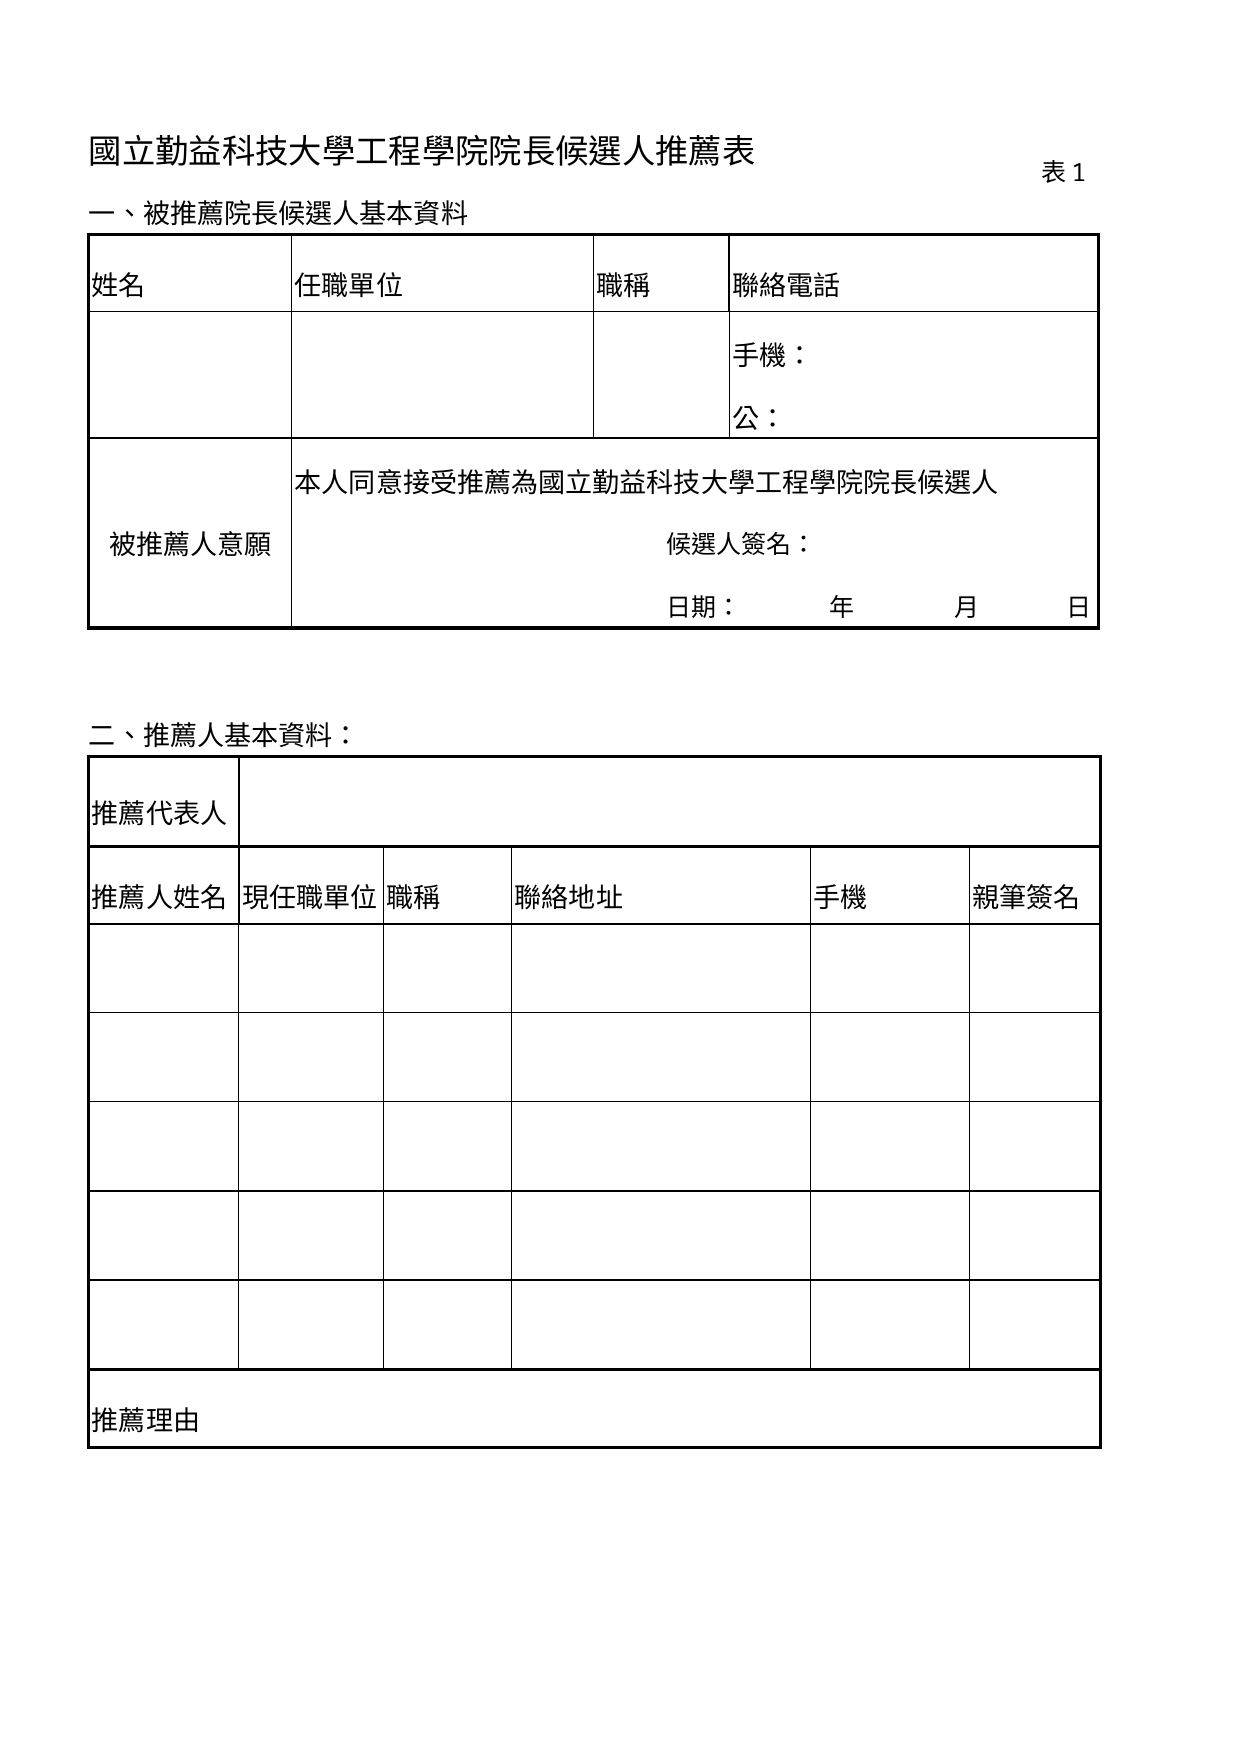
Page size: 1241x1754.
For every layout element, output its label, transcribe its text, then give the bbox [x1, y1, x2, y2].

table_header 任職單位 [292, 236, 593, 311]
table_cell [512, 1102, 810, 1190]
table_cell 聯絡地址 [512, 848, 810, 923]
table_cell [90, 1192, 238, 1279]
table_cell [970, 1192, 1099, 1279]
table_cell [512, 1013, 810, 1101]
table_cell [811, 1192, 969, 1279]
table_cell 推薦人姓名 [90, 848, 238, 923]
table_cell [512, 1281, 810, 1368]
table_cell [512, 1192, 810, 1279]
table_cell [970, 1281, 1099, 1368]
table_cell 本人同意接受推薦為國立勤益科技大學工程學院院長候選人 候選人簽名： 日期： 年 月 日 [292, 439, 1097, 626]
table_cell [239, 1281, 383, 1368]
table_header 聯絡電話 [730, 236, 1097, 311]
table_header 推薦代表人 [90, 758, 238, 845]
table_cell [512, 925, 810, 1012]
text 國立勤益科技大學工程學院院長候選人推薦表 [89, 108, 1152, 201]
table_cell [384, 1102, 511, 1190]
text 二、推薦人基本資料： [89, 692, 1152, 754]
table_cell 推薦理由 [90, 1371, 1099, 1446]
table_cell [384, 1192, 511, 1279]
table_cell [811, 925, 969, 1012]
table_cell [811, 1281, 969, 1368]
table_cell [239, 1013, 383, 1101]
table_cell [384, 1281, 511, 1368]
table_cell [970, 1102, 1099, 1190]
table_cell [594, 312, 729, 437]
table_cell 現任職單位 [240, 848, 383, 923]
table_cell [811, 1013, 969, 1101]
table_cell 職稱 [384, 848, 511, 923]
table_cell [970, 1013, 1099, 1101]
table_cell [90, 1102, 238, 1190]
table_cell [90, 1013, 238, 1101]
table_cell [384, 925, 511, 1012]
table_cell [811, 1102, 969, 1190]
table_cell 手機 [811, 848, 969, 923]
table_cell [90, 1281, 238, 1368]
table_cell 手機： 公： [730, 312, 1097, 437]
table_cell [90, 312, 291, 437]
table_cell [239, 1192, 383, 1279]
table_header 姓名 [90, 236, 291, 311]
table_cell [292, 312, 593, 437]
table_cell [239, 1102, 383, 1190]
table_cell 被推薦人意願 [90, 439, 291, 626]
table_cell [384, 1013, 511, 1101]
table_header 職稱 [594, 236, 728, 311]
table_cell 親筆簽名 [970, 848, 1099, 923]
table_cell [90, 925, 238, 1012]
table_header [240, 758, 1099, 845]
text 表1 [1041, 153, 1086, 189]
table_cell [239, 925, 383, 1012]
table_cell [970, 925, 1099, 1012]
text 一、被推薦院長候選人基本資料 [89, 170, 1152, 233]
